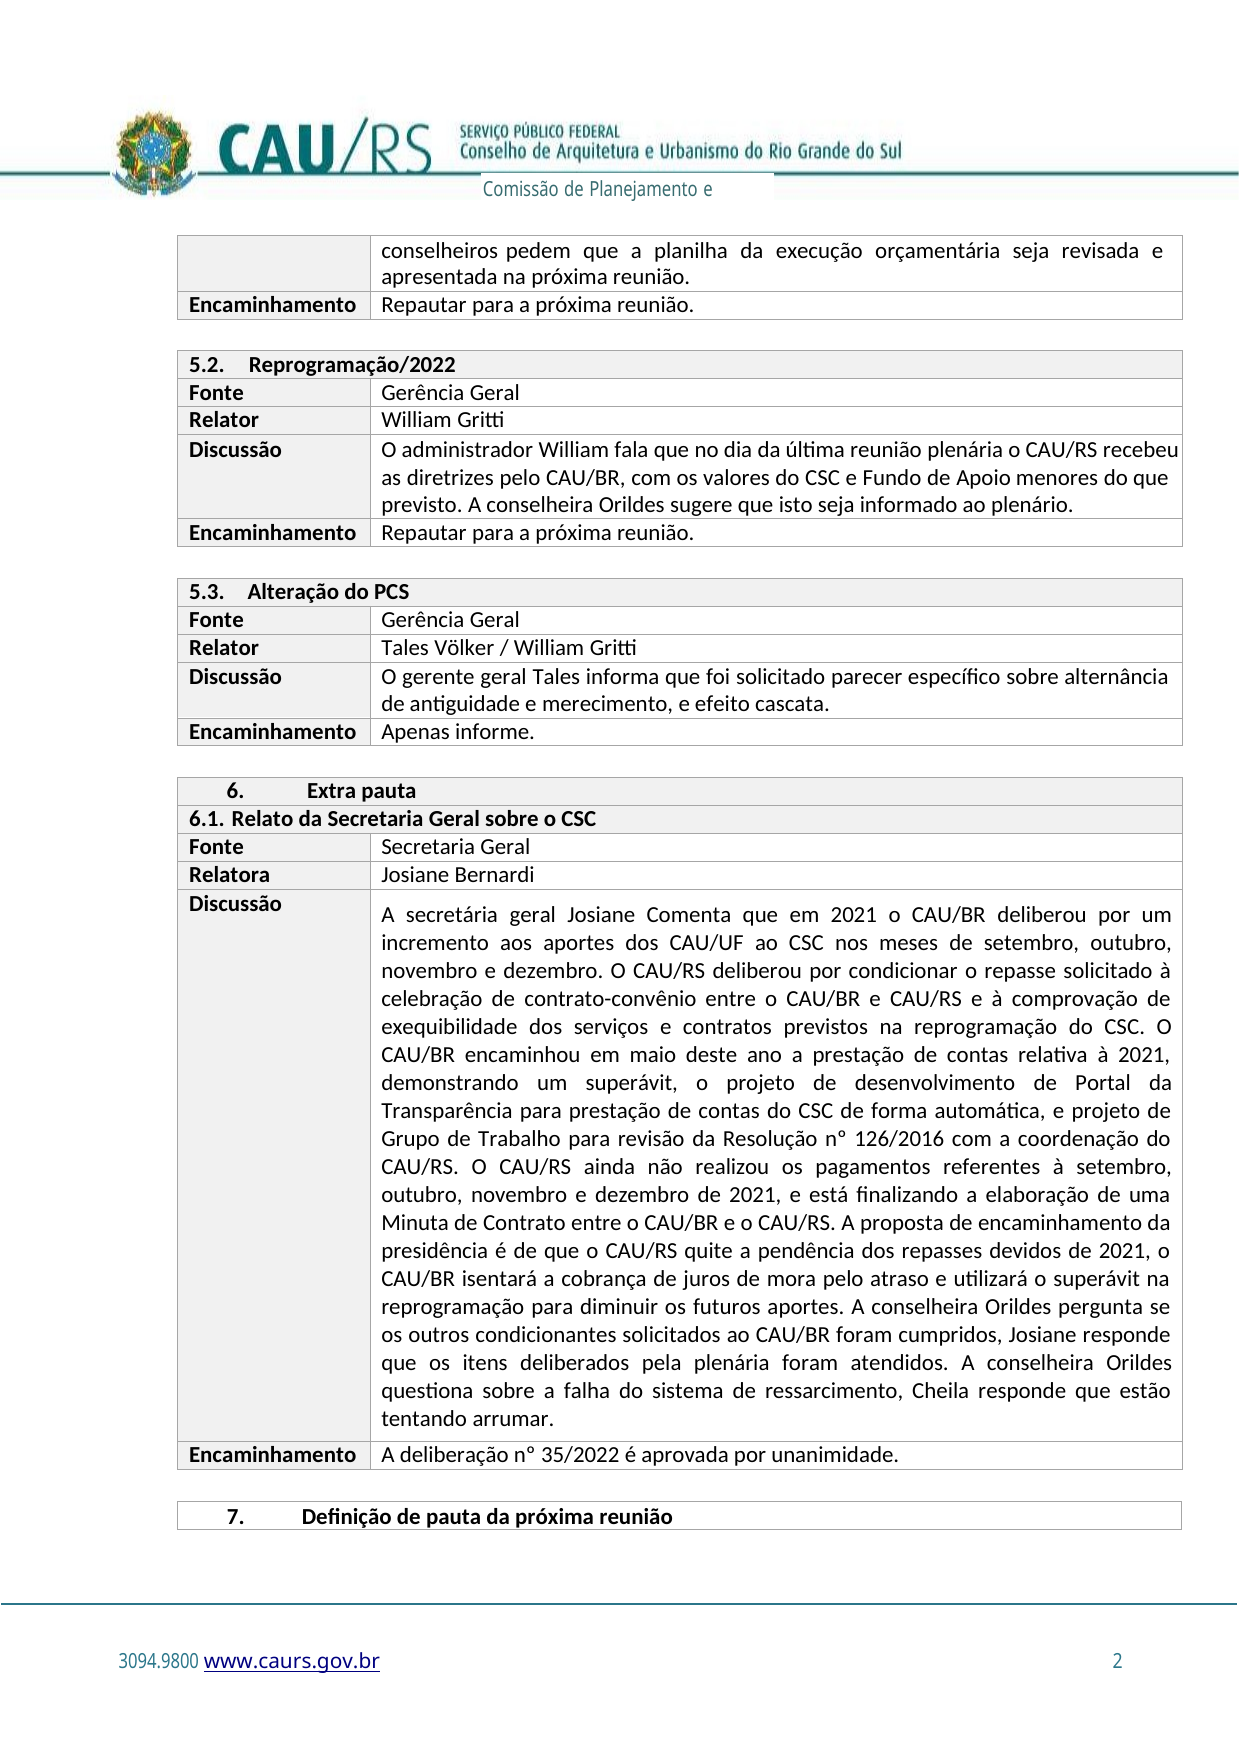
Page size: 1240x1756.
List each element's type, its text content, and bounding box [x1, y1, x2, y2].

table_cell William Gritti [371, 407, 1182, 434]
table_cell Relatora [178, 862, 370, 889]
table_cell Tales Völker / William Gritti [371, 635, 1182, 662]
table_cell O gerente geral Tales informa que foi solicitado parecer específico sobre alternância de antiguidade e merecimento, e efeito cascata. [371, 663, 1182, 717]
table_cell Secretaria Geral [371, 834, 1182, 861]
table_cell Encaminhamento [178, 1442, 370, 1469]
table_cell O administrador William fala que no dia da última reunião plenária o CAU/RS recebeu as diretrizes pelo CAU/BR, com os valores do CSC e Fundo de Apoio menores do que previsto. A conselheira Orildes sugere que isto seja informado ao plenário. [371, 435, 1182, 518]
table_header [178, 236, 370, 291]
table_cell Relator [178, 407, 370, 434]
text 7. Definição de pauta da próxima reunião [227, 1502, 1181, 1529]
table_cell Repautar para a próxima reunião. [371, 292, 1182, 319]
table_cell Fonte [178, 834, 370, 861]
table_cell A deliberação nº 35/2022 é aprovada por unanimidade. [371, 1442, 1182, 1469]
table_header conselheiros pedem que a planilha da execução orçamentária seja revisada e apresentada na próxima reunião. [371, 236, 1182, 291]
table_cell Fonte [178, 379, 370, 406]
table_cell A secretária geral Josiane Comenta que em 2021 o CAU/BR deliberou por um incremento aos aportes dos CAU/UF ao CSC nos meses de setembro, outubro, novembro e dezembro. O CAU/RS deliberou por condicionar o repasse solicitado à celebração de contrato-convênio entre o CAU/BR e CAU/RS e à comprovação de exequibilidade dos serviços e contratos previstos na reprogramação do CSC. O CAU/BR encaminhou em maio deste ano a prestação de contas relativa à 2021, demonstrando um superávit, o projeto de desenvolvimento de Portal da Transparência para prestação de contas do CSC de forma automática, e projeto de Grupo de Trabalho para revisão da Resolução nº 126/2016 com a coordenação do CAU/RS. O CAU/RS ainda não realizou os pagamentos referentes à setembro, outubro, novembro e dezembro de 2021, e está finalizando a elaboração de uma Minuta de Contrato entre o CAU/BR e o CAU/RS. A proposta de encaminhamento da presidência é de que o CAU/RS quite a pendência dos repasses devidos de 2021, o CAU/BR isentará a cobrança de juros de mora pelo atraso e utilizará o superávit na reprogramação para diminuir os futuros aportes. A conselheira Orildes pergunta se os outros condicionantes solicitados ao CAU/BR foram cumpridos, Josiane responde que os itens deliberados pela plenária foram atendidos. A conselheira Orildes questiona sobre a falha do sistema de ressarcimento, Cheila responde que estão tentando arrumar. [371, 890, 1182, 1441]
table_cell Discussão [178, 435, 370, 518]
table_header 5.3. Alteração do PCS [178, 579, 1182, 606]
table_cell Josiane Bernardi [371, 862, 1182, 889]
table_cell Relator [178, 635, 370, 662]
table_cell Repautar para a próxima reunião. [371, 519, 1182, 546]
table_cell Fonte [178, 607, 370, 634]
table_cell Encaminhamento [178, 719, 370, 745]
table_cell 6.1. Relato da Secretaria Geral sobre o CSC [178, 806, 1182, 833]
table_header 5.2. Reprogramação/2022 [178, 351, 1182, 378]
table_cell Apenas informe. [371, 719, 1182, 745]
table_cell Encaminhamento [178, 519, 370, 546]
table_cell Gerência Geral [371, 607, 1182, 634]
table_cell Encaminhamento [178, 292, 370, 319]
table_cell Gerência Geral [371, 379, 1182, 406]
table_cell Discussão [178, 890, 370, 1441]
table_cell Discussão [178, 663, 370, 717]
table_header 6. Extra pauta [178, 778, 1182, 805]
